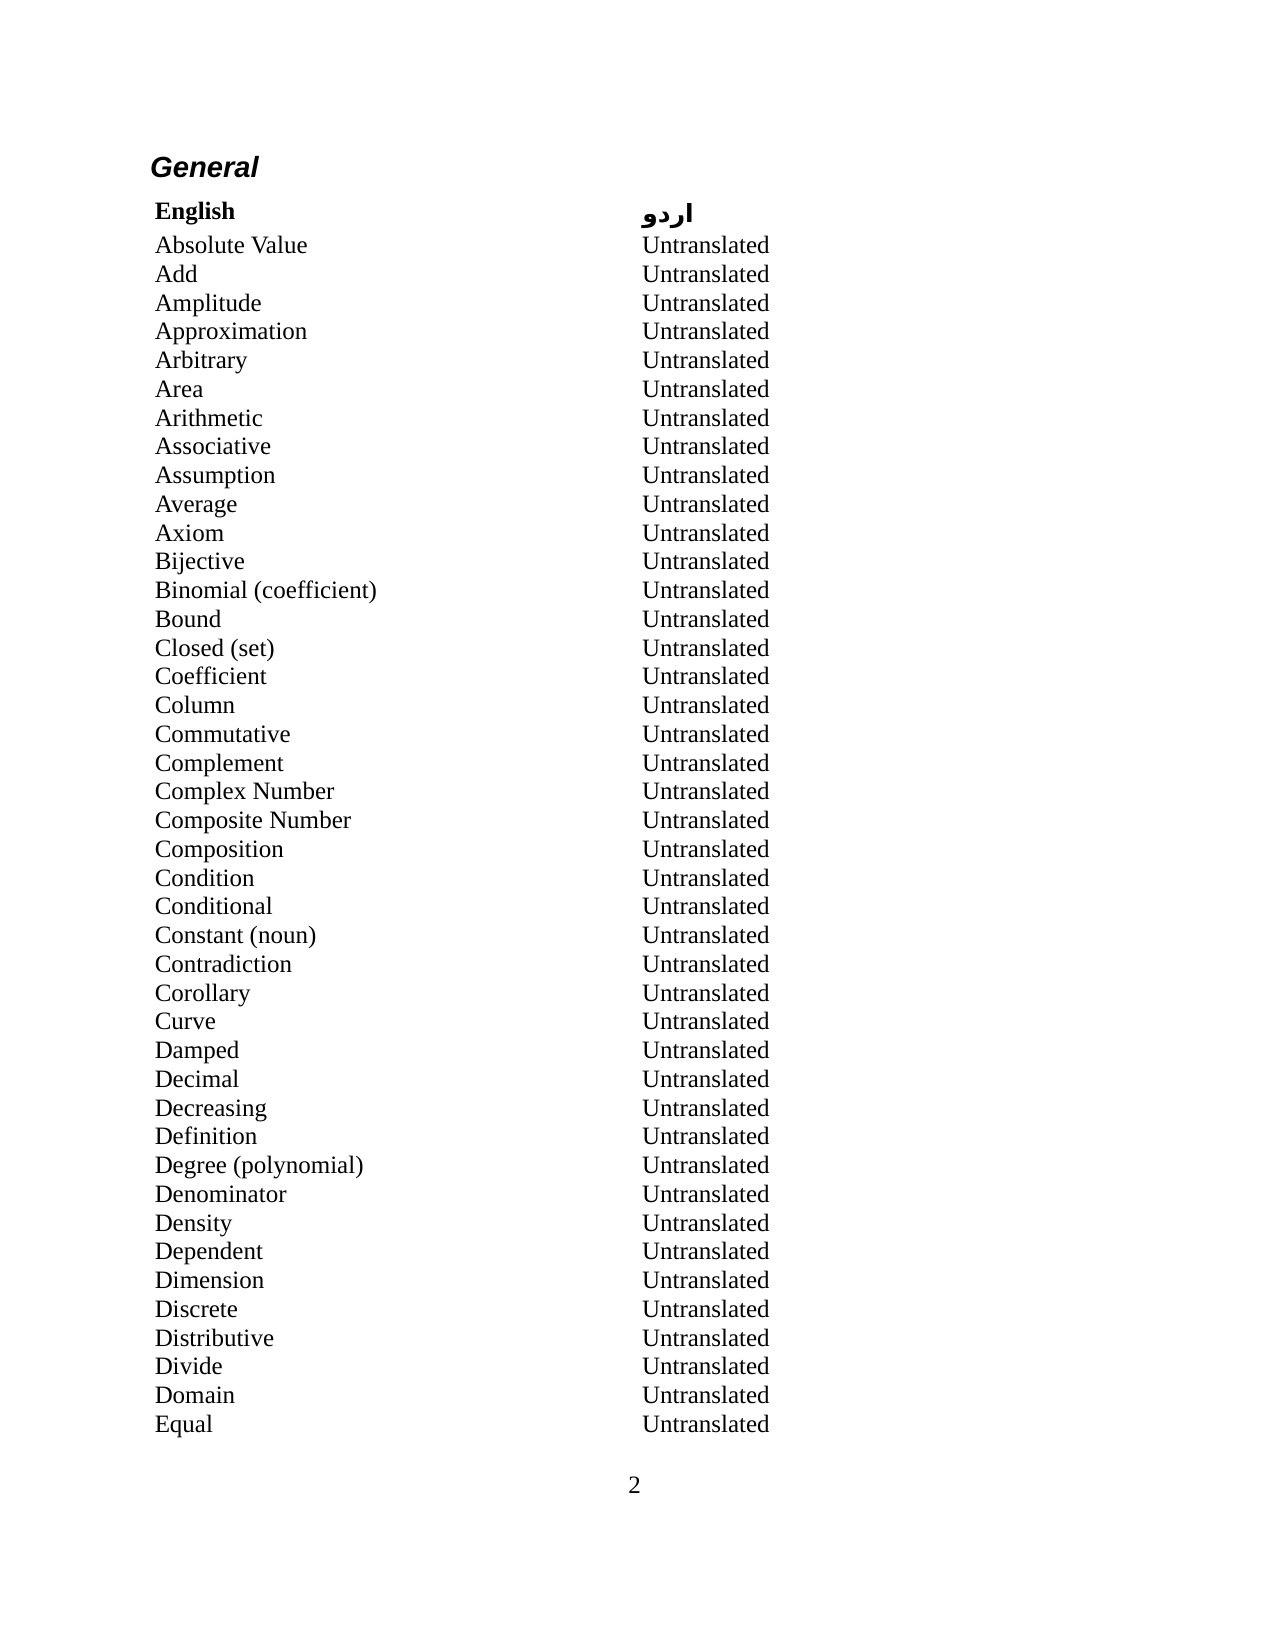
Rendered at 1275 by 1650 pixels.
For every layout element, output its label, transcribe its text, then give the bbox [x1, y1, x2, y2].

table_cell Untranslated [638, 230, 1125, 259]
table_cell Untranslated [638, 1121, 1125, 1150]
table_cell Complement [150, 748, 637, 776]
table_cell Associative [150, 431, 637, 460]
table_cell Domain [150, 1380, 637, 1409]
table_cell Composite Number [150, 805, 637, 834]
table_cell Definition [150, 1121, 637, 1150]
table_cell Condition [150, 863, 637, 891]
table_cell Untranslated [638, 949, 1125, 978]
table_cell Bijective [150, 546, 637, 575]
table_cell Untranslated [638, 575, 1125, 604]
table_cell Untranslated [638, 403, 1125, 431]
table_cell Untranslated [638, 1323, 1125, 1351]
table_cell Untranslated [638, 546, 1125, 575]
table_cell Axiom [150, 518, 637, 546]
table_cell Untranslated [638, 661, 1125, 690]
table_cell Amplitude [150, 288, 637, 316]
table_cell Untranslated [638, 920, 1125, 949]
table_cell Damped [150, 1035, 637, 1064]
table_cell Untranslated [638, 1380, 1125, 1409]
table_cell Untranslated [638, 1093, 1125, 1121]
table_cell Untranslated [638, 316, 1125, 345]
table_cell Untranslated [638, 460, 1125, 489]
table_cell Untranslated [638, 863, 1125, 891]
table_cell Add [150, 259, 637, 288]
table_cell Untranslated [638, 489, 1125, 518]
table_cell Divide [150, 1351, 637, 1380]
table_cell Dimension [150, 1265, 637, 1294]
table_cell Absolute Value [150, 230, 637, 259]
table_cell Untranslated [638, 431, 1125, 460]
table_cell Dependent [150, 1236, 637, 1265]
table_cell Untranslated [638, 690, 1125, 719]
table_cell Untranslated [638, 978, 1125, 1006]
table_header اردو [638, 196, 1125, 230]
table_cell Approximation [150, 316, 637, 345]
table_cell Area [150, 374, 637, 403]
table_cell Untranslated [638, 374, 1125, 403]
table_cell Untranslated [638, 518, 1125, 546]
table_cell Arbitrary [150, 345, 637, 374]
table_cell Decimal [150, 1064, 637, 1093]
table_cell Density [150, 1208, 637, 1236]
table_cell Complex Number [150, 776, 637, 805]
table_cell Untranslated [638, 1179, 1125, 1208]
table_header English [150, 196, 637, 230]
table_cell Untranslated [638, 1064, 1125, 1093]
table_cell Untranslated [638, 1351, 1125, 1380]
table_cell Untranslated [638, 891, 1125, 920]
table_cell Untranslated [638, 1208, 1125, 1236]
table_cell Untranslated [638, 633, 1125, 661]
table_cell Untranslated [638, 748, 1125, 776]
table_cell Conditional [150, 891, 637, 920]
table_cell Decreasing [150, 1093, 637, 1121]
table_cell Distributive [150, 1323, 637, 1351]
table_cell Denominator [150, 1179, 637, 1208]
table_cell Bound [150, 604, 637, 633]
table_cell Contradiction [150, 949, 637, 978]
table_cell Curve [150, 1006, 637, 1035]
table_cell Untranslated [638, 288, 1125, 316]
table_cell Untranslated [638, 345, 1125, 374]
table_cell Binomial (coefficient) [150, 575, 637, 604]
table_cell Equal [150, 1409, 637, 1438]
table_cell Degree (polynomial) [150, 1150, 637, 1179]
table_cell Untranslated [638, 1409, 1125, 1438]
table_cell Untranslated [638, 1006, 1125, 1035]
table_cell Arithmetic [150, 403, 637, 431]
table_cell Untranslated [638, 1294, 1125, 1323]
subtitle General [150, 150, 1125, 183]
table_cell Composition [150, 834, 637, 863]
table_cell Untranslated [638, 1035, 1125, 1064]
table_cell Corollary [150, 978, 637, 1006]
table_cell Untranslated [638, 1236, 1125, 1265]
table_cell Untranslated [638, 834, 1125, 863]
table_cell Untranslated [638, 1265, 1125, 1294]
table_cell Discrete [150, 1294, 637, 1323]
table_cell Untranslated [638, 805, 1125, 834]
table_cell Untranslated [638, 776, 1125, 805]
table_cell Assumption [150, 460, 637, 489]
table_cell Constant (noun) [150, 920, 637, 949]
table_cell Untranslated [638, 1150, 1125, 1179]
table_cell Closed (set) [150, 633, 637, 661]
table_cell Coefficient [150, 661, 637, 690]
table_cell Untranslated [638, 259, 1125, 288]
table_cell Untranslated [638, 604, 1125, 633]
table_cell Untranslated [638, 719, 1125, 748]
table_cell Column [150, 690, 637, 719]
table_cell Commutative [150, 719, 637, 748]
table_cell Average [150, 489, 637, 518]
